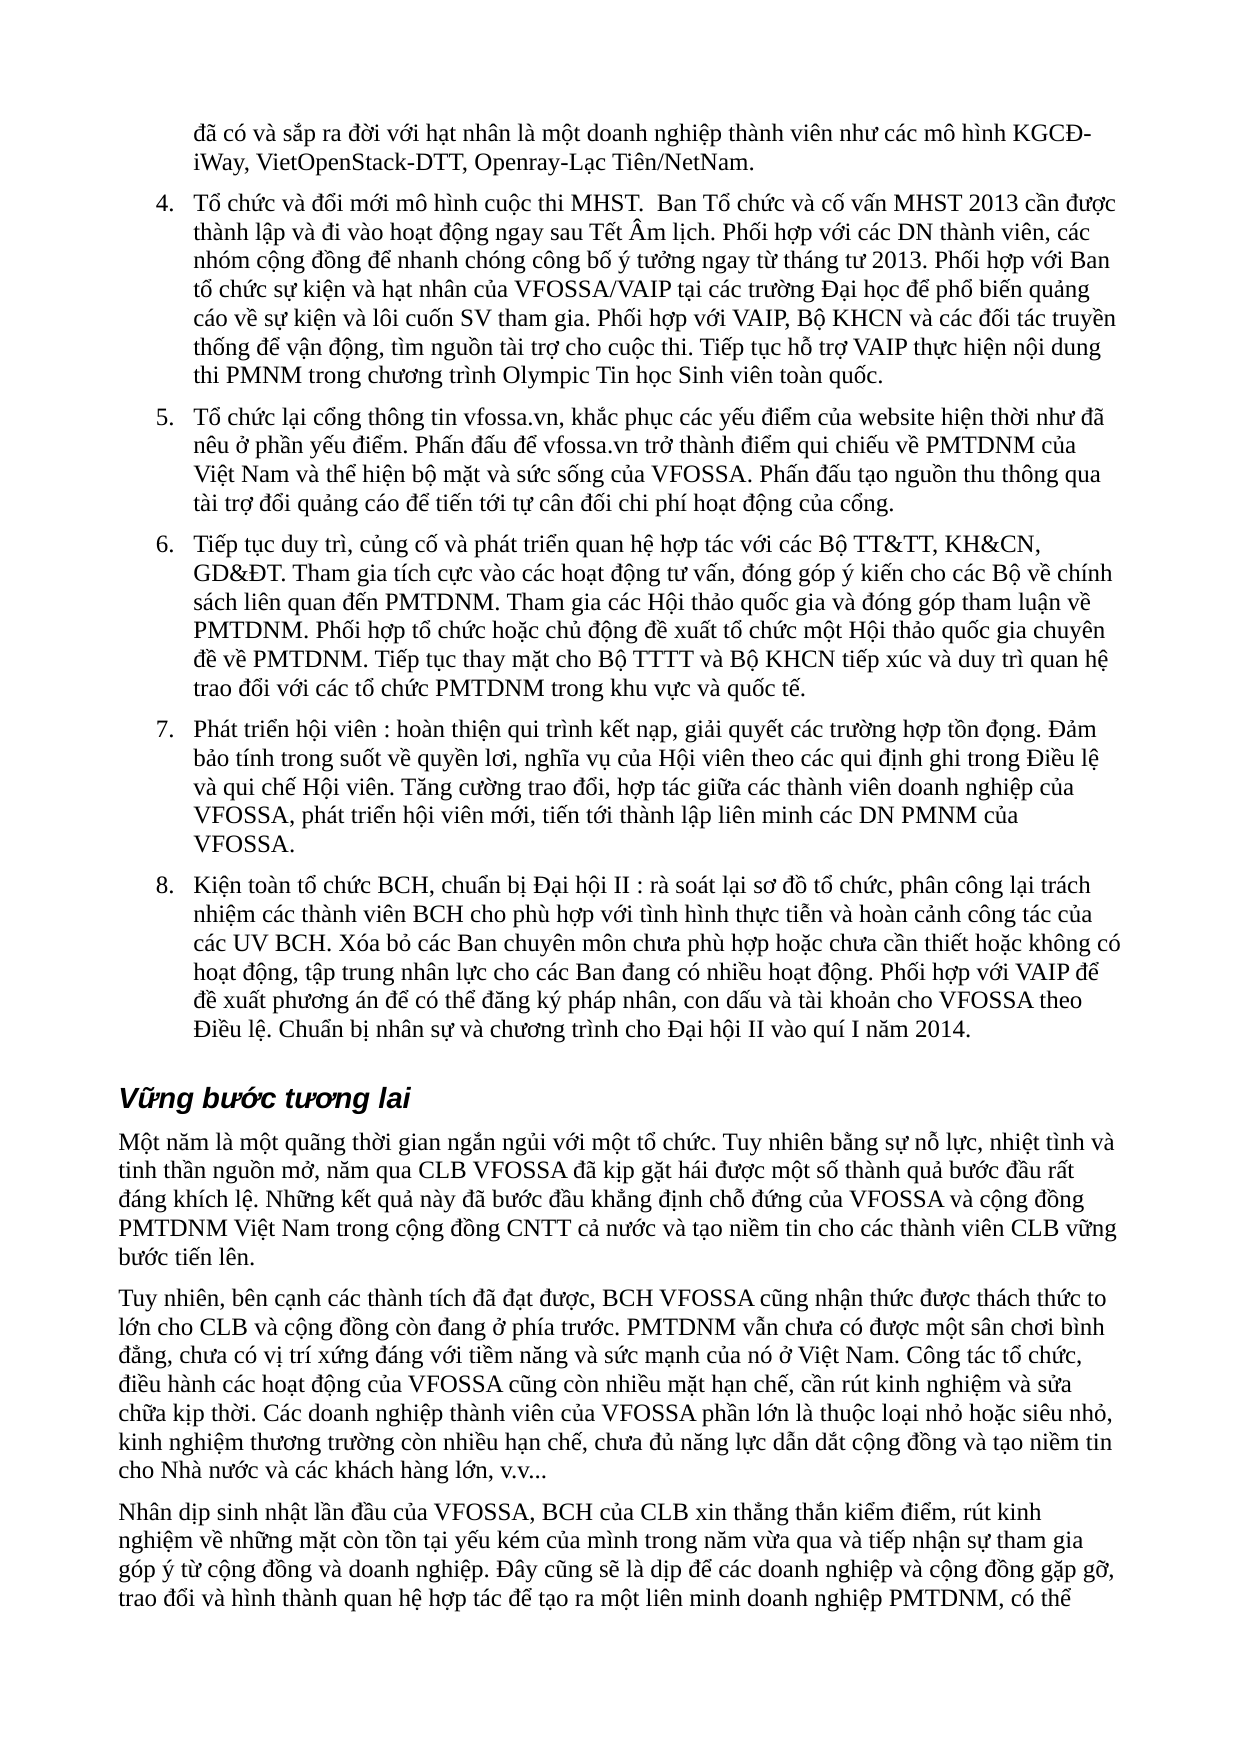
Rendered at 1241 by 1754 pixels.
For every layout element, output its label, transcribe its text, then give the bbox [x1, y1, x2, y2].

subtitle Vững bước tương lai [118, 1081, 1122, 1114]
list Tiếp tục duy trì, củng cố và phát triển quan hệ hợp tác với các Bộ TT&TT, KH&CN, GD&ĐT. Tham gia tích cực vào các hoạt động tư vấn, đóng góp ý kiến cho các Bộ về chính sách liên quan đến PMTDNM. Tham gia các Hội thảo quốc gia và đóng góp tham luận về PMTDNM. Phối hợp tổ chức hoặc chủ động đề xuất tổ chức một Hội thảo quốc gia chuyên đề về PMTDNM. Tiếp tục thay mặt cho Bộ TTTT và Bộ KHCN tiếp xúc và duy trì quan hệ trao đổi với các tổ chức PMTDNM trong khu vực và quốc tế. [156, 529, 1122, 702]
text Một năm là một quãng thời gian ngắn ngủi với một tổ chức. Tuy nhiên bằng sự nỗ lực, nhiệt tình và tinh thần nguồn mở, năm qua CLB VFOSSA đã kịp gặt hái được một số thành quả bước đầu rất đáng khích lệ. Những kết quả này đã bước đầu khẳng định chỗ đứng của VFOSSA và cộng đồng PMTDNM Việt Nam trong cộng đồng CNTT cả nước và tạo niềm tin cho các thành viên CLB vững bước tiến lên. [118, 1127, 1122, 1270]
list đã có và sắp ra đời với hạt nhân là một doanh nghiệp thành viên như các mô hình KGCĐ-iWay, VietOpenStack-DTT, Openray-Lạc Tiên/NetNam. [156, 118, 1122, 176]
text Tuy nhiên, bên cạnh các thành tích đã đạt được, BCH VFOSSA cũng nhận thức được thách thức to lớn cho CLB và cộng đồng còn đang ở phía trước. PMTDNM vẫn chưa có được một sân chơi bình đẳng, chưa có vị trí xứng đáng với tiềm năng và sức mạnh của nó ở Việt Nam. Công tác tổ chức, điều hành các hoạt động của VFOSSA cũng còn nhiều mặt hạn chế, cần rút kinh nghiệm và sửa chữa kịp thời. Các doanh nghiệp thành viên của VFOSSA phần lớn là thuộc loại nhỏ hoặc siêu nhỏ, kinh nghiệm thương trường còn nhiều hạn chế, chưa đủ năng lực dẫn dắt cộng đồng và tạo niềm tin cho Nhà nước và các khách hàng lớn, v.v... [118, 1283, 1122, 1484]
list Tổ chức và đổi mới mô hình cuộc thi MHST. Ban Tổ chức và cố vấn MHST 2013 cần được thành lập và đi vào hoạt động ngay sau Tết Âm lịch. Phối hợp với các DN thành viên, các nhóm cộng đồng để nhanh chóng công bố ý tưởng ngay từ tháng tư 2013. Phối hợp với Ban tổ chức sự kiện và hạt nhân của VFOSSA/VAIP tại các trường Đại học để phổ biến quảng cáo về sự kiện và lôi cuốn SV tham gia. Phối hợp với VAIP, Bộ KHCN và các đối tác truyền thống để vận động, tìm nguồn tài trợ cho cuộc thi. Tiếp tục hỗ trợ VAIP thực hiện nội dung thi PMNM trong chương trình Olympic Tin học Sinh viên toàn quốc. [156, 188, 1122, 389]
list Kiện toàn tổ chức BCH, chuẩn bị Đại hội II : rà soát lại sơ đồ tổ chức, phân công lại trách nhiệm các thành viên BCH cho phù hợp với tình hình thực tiễn và hoàn cảnh công tác của các UV BCH. Xóa bỏ các Ban chuyên môn chưa phù hợp hoặc chưa cần thiết hoặc không có hoạt động, tập trung nhân lực cho các Ban đang có nhiều hoạt động. Phối hợp với VAIP để đề xuất phương án để có thể đăng ký pháp nhân, con dấu và tài khoản cho VFOSSA theo Điều lệ. Chuẩn bị nhân sự và chương trình cho Đại hội II vào quí I năm 2014. [156, 871, 1122, 1043]
list Phát triển hội viên : hoàn thiện qui trình kết nạp, giải quyết các trường hợp tồn đọng. Đảm bảo tính trong suốt về quyền lơi, nghĩa vụ của Hội viên theo các qui định ghi trong Điều lệ và qui chế Hội viên. Tăng cường trao đổi, hợp tác giữa các thành viên doanh nghiệp của VFOSSA, phát triển hội viên mới, tiến tới thành lập liên minh các DN PMNM của VFOSSA. [156, 714, 1122, 858]
list Tổ chức lại cổng thông tin vfossa.vn, khắc phục các yếu điểm của website hiện thời như đã nêu ở phần yếu điểm. Phấn đấu để vfossa.vn trở thành điểm qui chiếu về PMTDNM của Việt Nam và thể hiện bộ mặt và sức sống của VFOSSA. Phấn đấu tạo nguồn thu thông qua tài trợ đổi quảng cáo để tiến tới tự cân đối chi phí hoạt động của cổng. [156, 402, 1122, 517]
text Nhân dịp sinh nhật lần đầu của VFOSSA, BCH của CLB xin thẳng thắn kiểm điểm, rút kinh nghiệm về những mặt còn tồn tại yếu kém của mình trong năm vừa qua và tiếp nhận sự tham gia góp ý từ cộng đồng và doanh nghiệp. Đây cũng sẽ là dịp để các doanh nghiệp và cộng đồng gặp gỡ, trao đổi và hình thành quan hệ hợp tác để tạo ra một liên minh doanh nghiệp PMTDNM, có thể [118, 1497, 1122, 1612]
